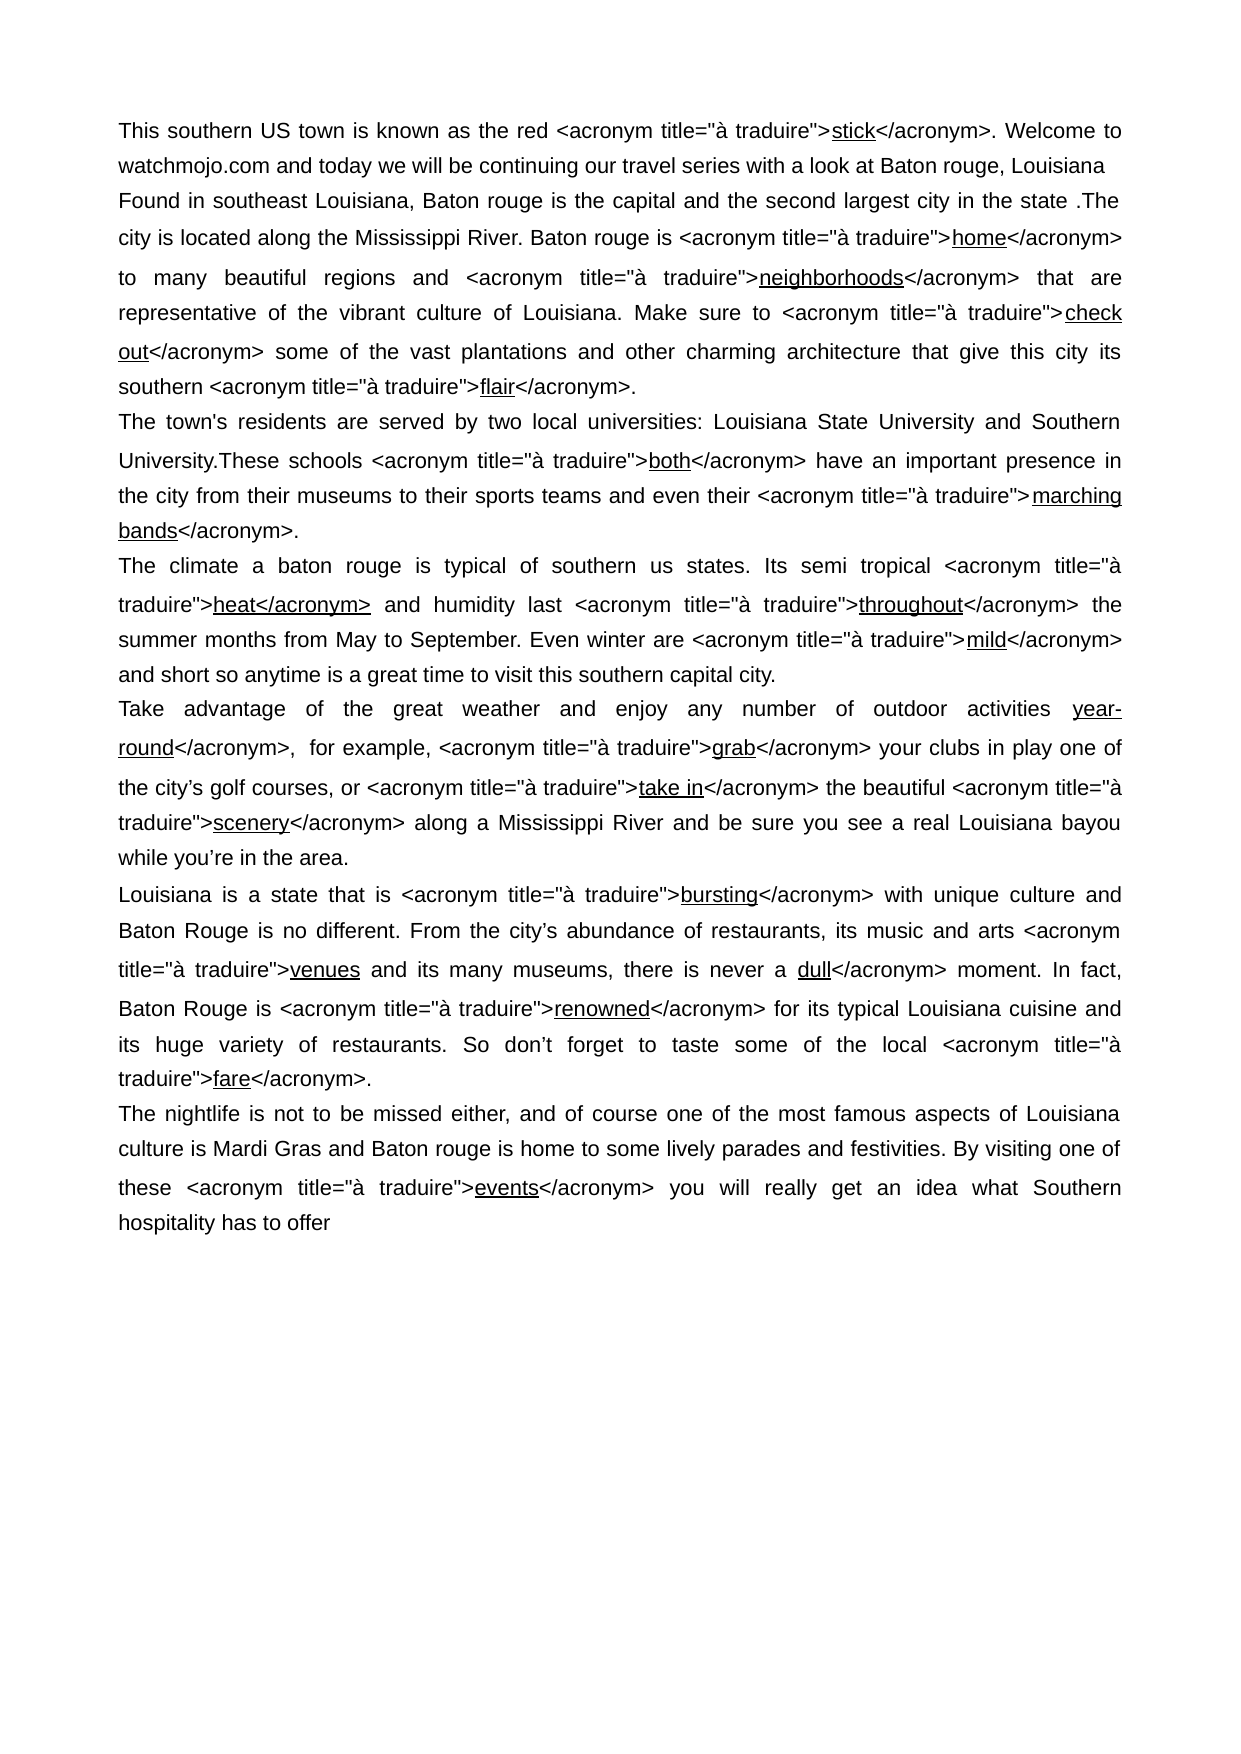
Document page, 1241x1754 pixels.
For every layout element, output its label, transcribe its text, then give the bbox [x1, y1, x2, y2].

text Take advantage of the great weather and enjoy any number of outdoor activities year-round</acronym>, for example, <acronym title="à traduire">grab</acronym> your clubs in play one of the city’s golf courses, or <acronym title="à traduire">take in</acronym> the beautiful <acronym title="à traduire">scenery</acronym> along a Mississippi River and be sure you see a real Louisiana bayou while you’re in the area. [118, 696, 1122, 870]
text This southern US town is known as the red <acronym title="à traduire">stick</acronym>. Welcome to watchmojo.com and today we will be continuing our travel series with a look at Baton rouge, Louisiana [118, 118, 1122, 178]
text Louisiana is a state that is <acronym title="à traduire">bursting</acronym> with unique culture and Baton Rouge is no different. From the city’s abundance of restaurants, its music and arts <acronym title="à traduire">venues and its many museums, there is never a dull</acronym> moment. In fact, Baton Rouge is <acronym title="à traduire">renowned</acronym> for its typical Louisiana cuisine and its huge variety of restaurants. So don’t forget to taste some of the local <acronym title="à traduire">fare</acronym>. [118, 879, 1122, 1091]
text The town's residents are served by two local universities: Louisiana State University and Southern University.These schools <acronym title="à traduire">both</acronym> have an important presence in the city from their museums to their sports teams and even their <acronym title="à traduire">marching bands</acronym>. [118, 409, 1122, 543]
text Found in southeast Louisiana, Baton rouge is the capital and the second largest city in the state .The city is located along the Mississippi River. Baton rouge is <acronym title="à traduire">home</acronym> to many beautiful regions and <acronym title="à traduire">neighborhoods</acronym> that are representative of the vibrant culture of Louisiana. Make sure to <acronym title="à traduire">check out</acronym> some of the vast plantations and other charming architecture that give this city its southern <acronym title="à traduire">flair</acronym>. [118, 187, 1122, 399]
text The nightlife is not to be missed either, and of course one of the most famous aspects of Louisiana culture is Mardi Gras and Baton rouge is home to some lively parades and festivities. By visiting one of these <acronym title="à traduire">events</acronym> you will really get an idea what Southern hospitality has to offer [118, 1101, 1122, 1235]
text The climate a baton rouge is typical of southern us states. Its semi tropical <acronym title="à traduire">heat</acronym> and humidity last <acronym title="à traduire">throughout</acronym> the summer months from May to September. Even winter are <acronym title="à traduire">mild</acronym> and short so anytime is a great time to visit this southern capital city. [118, 553, 1122, 687]
